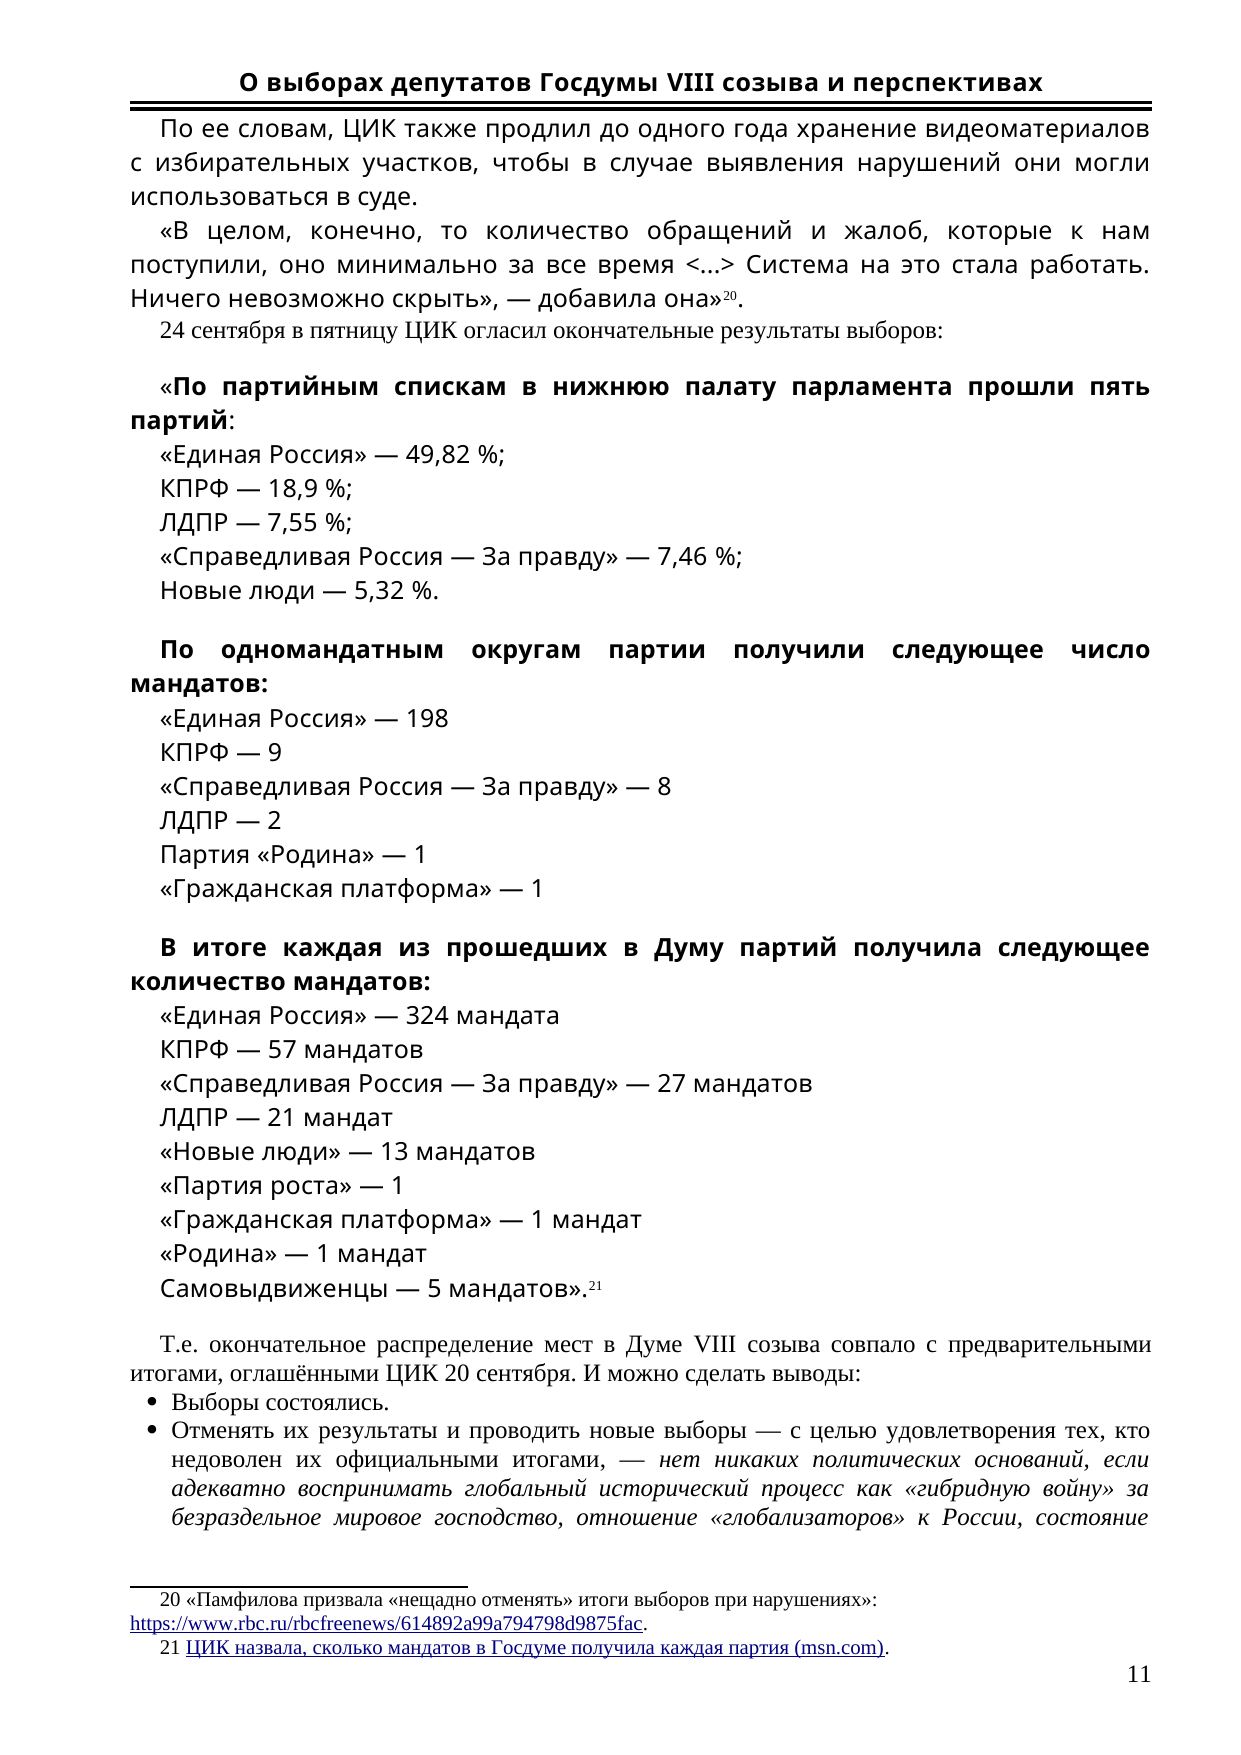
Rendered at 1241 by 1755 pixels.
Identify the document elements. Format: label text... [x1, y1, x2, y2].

list Выборы состоялись. [148, 1387, 1152, 1416]
text «Гражданская платформа» — 1 мандат [130, 1202, 1152, 1236]
text Самовыдвиженцы — 5 мандатов». [130, 1270, 1152, 1304]
text ЛДПР — 21 мандат [130, 1100, 1152, 1134]
text «Справедливая Россия — За правду» — 7,46 %; [130, 539, 1152, 573]
text «Новые люди» — 13 мандатов [130, 1134, 1152, 1168]
text КПРФ — 57 мандатов [130, 1032, 1152, 1066]
text В итоге каждая из прошедших в Думу партий получила следующее количество мандатов: [130, 929, 1152, 998]
list Отменять их результаты и проводить новые выборы — с целью удовлетворения тех, кто недоволен их официальными итогами, — нет никаких политических оснований, если адекватно воспринимать глобальный исторический процесс как «гибридную войну» за безраздельное мировое господство, отношение «глобализаторов» к России, состояние [148, 1416, 1152, 1531]
text КПРФ — 9 [130, 734, 1152, 768]
text КПРФ — 18,9 %; [130, 471, 1152, 505]
text ЛДПР — 2 [130, 802, 1152, 836]
text «По партийным спискам в нижнюю палату парламента прошли пять партий: [130, 369, 1152, 437]
text «Родина» — 1 мандат [130, 1236, 1152, 1270]
text «Справедливая Россия — За правду» — 8 [130, 768, 1152, 802]
text «В целом, конечно, то количество обращений и жалоб, которые к нам поступили, оно минимально за все время <...> Система на это стала работать. Ничего невозможно скрыть», — добавила она». [130, 213, 1152, 315]
text Партия «Родина» — 1 [130, 836, 1152, 871]
text «Партия роста» — 1 [130, 1168, 1152, 1202]
text «Единая Россия» — 49,82 %; [130, 437, 1152, 471]
text Новые люди — 5,32 %. [130, 573, 1152, 607]
text ЛДПР — 7,55 %; [130, 505, 1152, 539]
text «Памфилова призвала «нещадно отменять» итоги выборов при нарушениях»: https://www.rbc.ru/rbcfreenews/614892a99a794798d9875fac. [130, 1587, 1152, 1635]
text «Справедливая Россия — За правду» — 27 мандатов [130, 1066, 1152, 1100]
text «Единая Россия» — 324 мандата [130, 998, 1152, 1032]
text Т.е. окончательное распределение мест в Думе VIII созыва совпало с предварительными итогами, оглашёнными ЦИК 20 сентября. И можно сделать выводы: [130, 1329, 1152, 1387]
text «Единая Россия» — 198 [130, 700, 1152, 734]
text ЦИК назвала, сколько мандатов в Госдуме получила каждая партия (msn.com). [130, 1635, 1152, 1659]
text По одномандатным округам партии получили следующее число мандатов: [130, 632, 1152, 700]
text По ее словам, ЦИК также продлил до одного года хранение видеоматериалов с избирательных участков, чтобы в случае выявления нарушений они могли использоваться в суде. [130, 111, 1152, 213]
text «Гражданская платформа» — 1 [130, 871, 1152, 904]
text 24 сентября в пятницу ЦИК огласил окончательные результаты выборов: [130, 315, 1152, 344]
